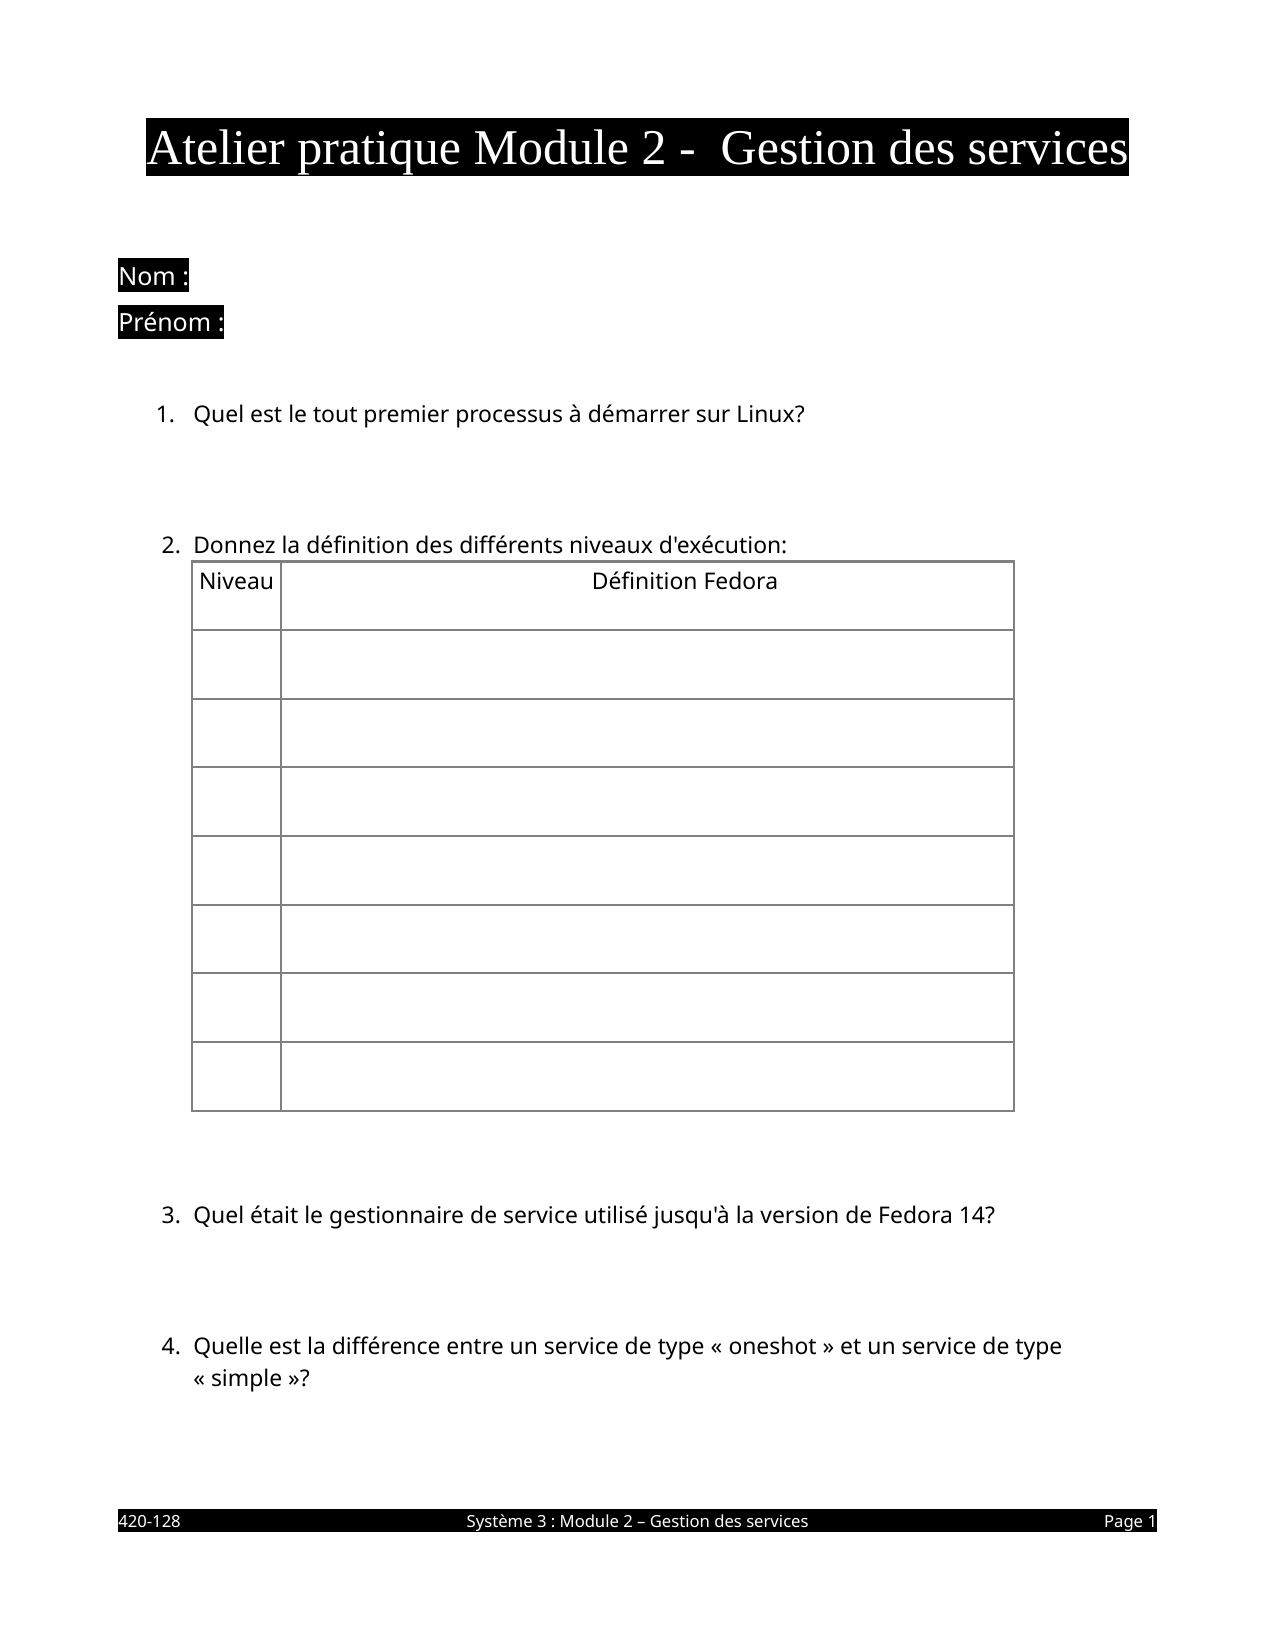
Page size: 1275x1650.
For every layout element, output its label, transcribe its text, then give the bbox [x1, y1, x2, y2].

table_header Niveau [193, 563, 280, 629]
list Donnez la définition des différents niveaux d'exécution: [156, 529, 1157, 560]
table_cell [193, 631, 280, 698]
table_cell [282, 974, 1013, 1041]
text Atelier pratique Module 2 - Gestion des services [118, 118, 1157, 176]
table_cell [193, 1043, 280, 1109]
table_cell [193, 974, 280, 1041]
table_cell [193, 768, 280, 835]
list Quelle est la différence entre un service de type « oneshot » et un service de type « simple »? [156, 1330, 1157, 1393]
table_cell [282, 700, 1013, 766]
list Quel était le gestionnaire de service utilisé jusqu'à la version de Fedora 14? [156, 1199, 1157, 1230]
table_cell [282, 837, 1013, 903]
table_header Définition Fedora [282, 563, 1013, 629]
table_cell [193, 837, 280, 903]
table_cell [282, 631, 1013, 698]
table_cell [282, 768, 1013, 835]
table_cell [282, 1043, 1013, 1109]
table_cell [193, 700, 280, 766]
table_cell [282, 906, 1013, 972]
text Nom : [118, 258, 1157, 292]
table_cell [193, 906, 280, 972]
text Prénom : [118, 305, 1157, 339]
list Quel est le tout premier processus à démarrer sur Linux? [156, 398, 1157, 429]
